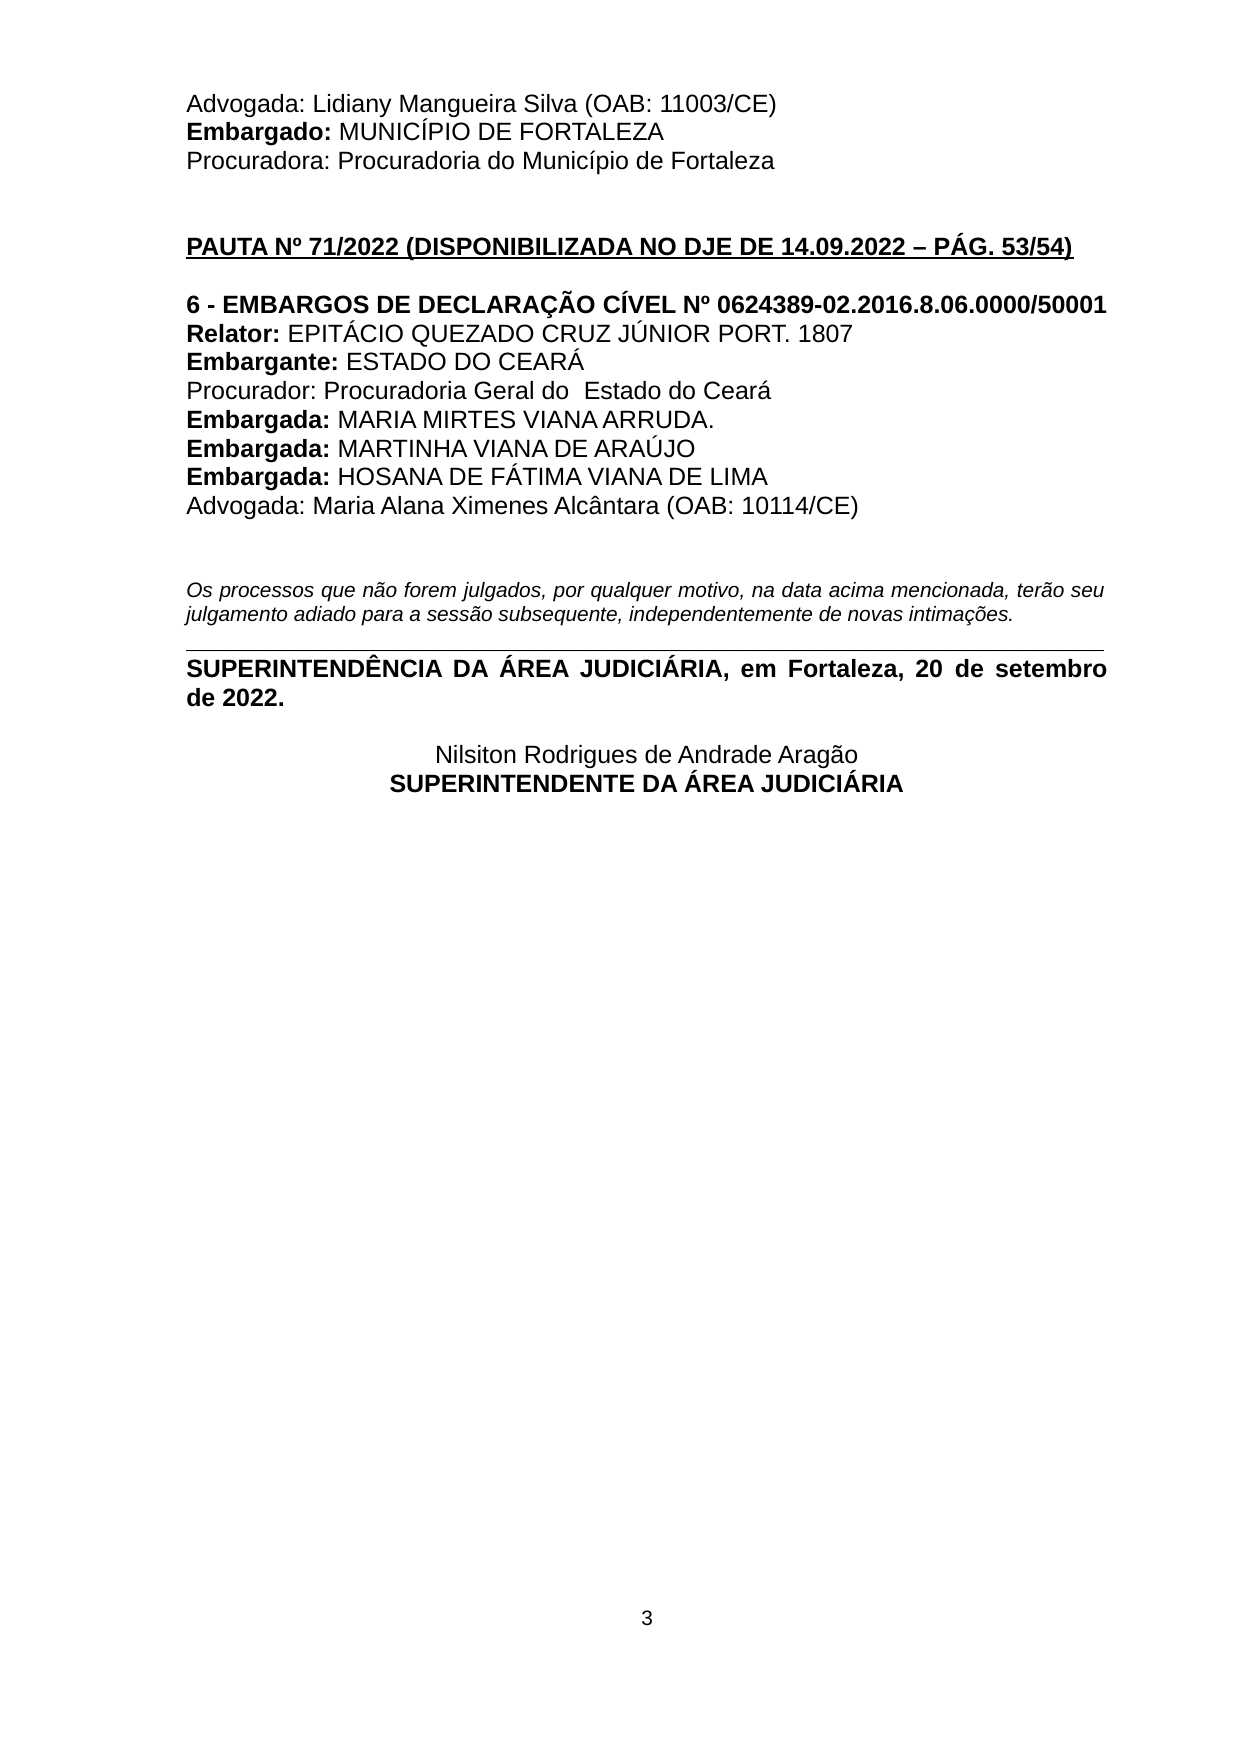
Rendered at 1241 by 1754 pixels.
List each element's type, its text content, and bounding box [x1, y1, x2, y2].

text Embargante: ESTADO DO CEARÁ [186, 347, 1108, 376]
text Embargada: MARTINHA VIANA DE ARAÚJO [186, 434, 1108, 462]
text Advogada: Lidiany Mangueira Silva (OAB: 11003/CE) [186, 89, 1108, 117]
text Os processos que não forem julgados, por qualquer motivo, na data acima mencionada, terão seu julgamento adiado para a sessão subsequente, independentemente de novas intimações. [186, 577, 1108, 625]
text 6 - EMBARGOS DE DECLARAÇÃO CÍVEL Nº 0624389-02.2016.8.06.0000/50001 [186, 290, 1108, 319]
text Embargada: MARIA MIRTES VIANA ARRUDA. [186, 405, 1108, 434]
text Embargada: HOSANA DE FÁTIMA VIANA DE LIMA [186, 462, 1108, 491]
text SUPERINTENDENTE DA ÁREA JUDICIÁRIA [186, 769, 1107, 798]
text Nilsiton Rodrigues de Andrade Aragão [186, 740, 1107, 769]
text PAUTA Nº 71/2022 (DISPONIBILIZADA NO DJE DE 14.09.2022 – PÁG. 53/54) [186, 232, 1108, 261]
text Relator: EPITÁCIO QUEZADO CRUZ JÚNIOR PORT. 1807 [186, 319, 1108, 347]
text Procurador: Procuradoria Geral do Estado do Ceará [186, 376, 1108, 405]
text Advogada: Maria Alana Ximenes Alcântara (OAB: 10114/CE) [186, 491, 1108, 520]
text Embargado: MUNICÍPIO DE FORTALEZA [186, 117, 1108, 146]
text SUPERINTENDÊNCIA DA ÁREA JUDICIÁRIA, em Fortaleza, 20 de setembro de 2022. [186, 654, 1107, 712]
text Procuradora: Procuradoria do Município de Fortaleza [186, 146, 1108, 175]
text __________________________________________________________________ [186, 625, 1108, 654]
